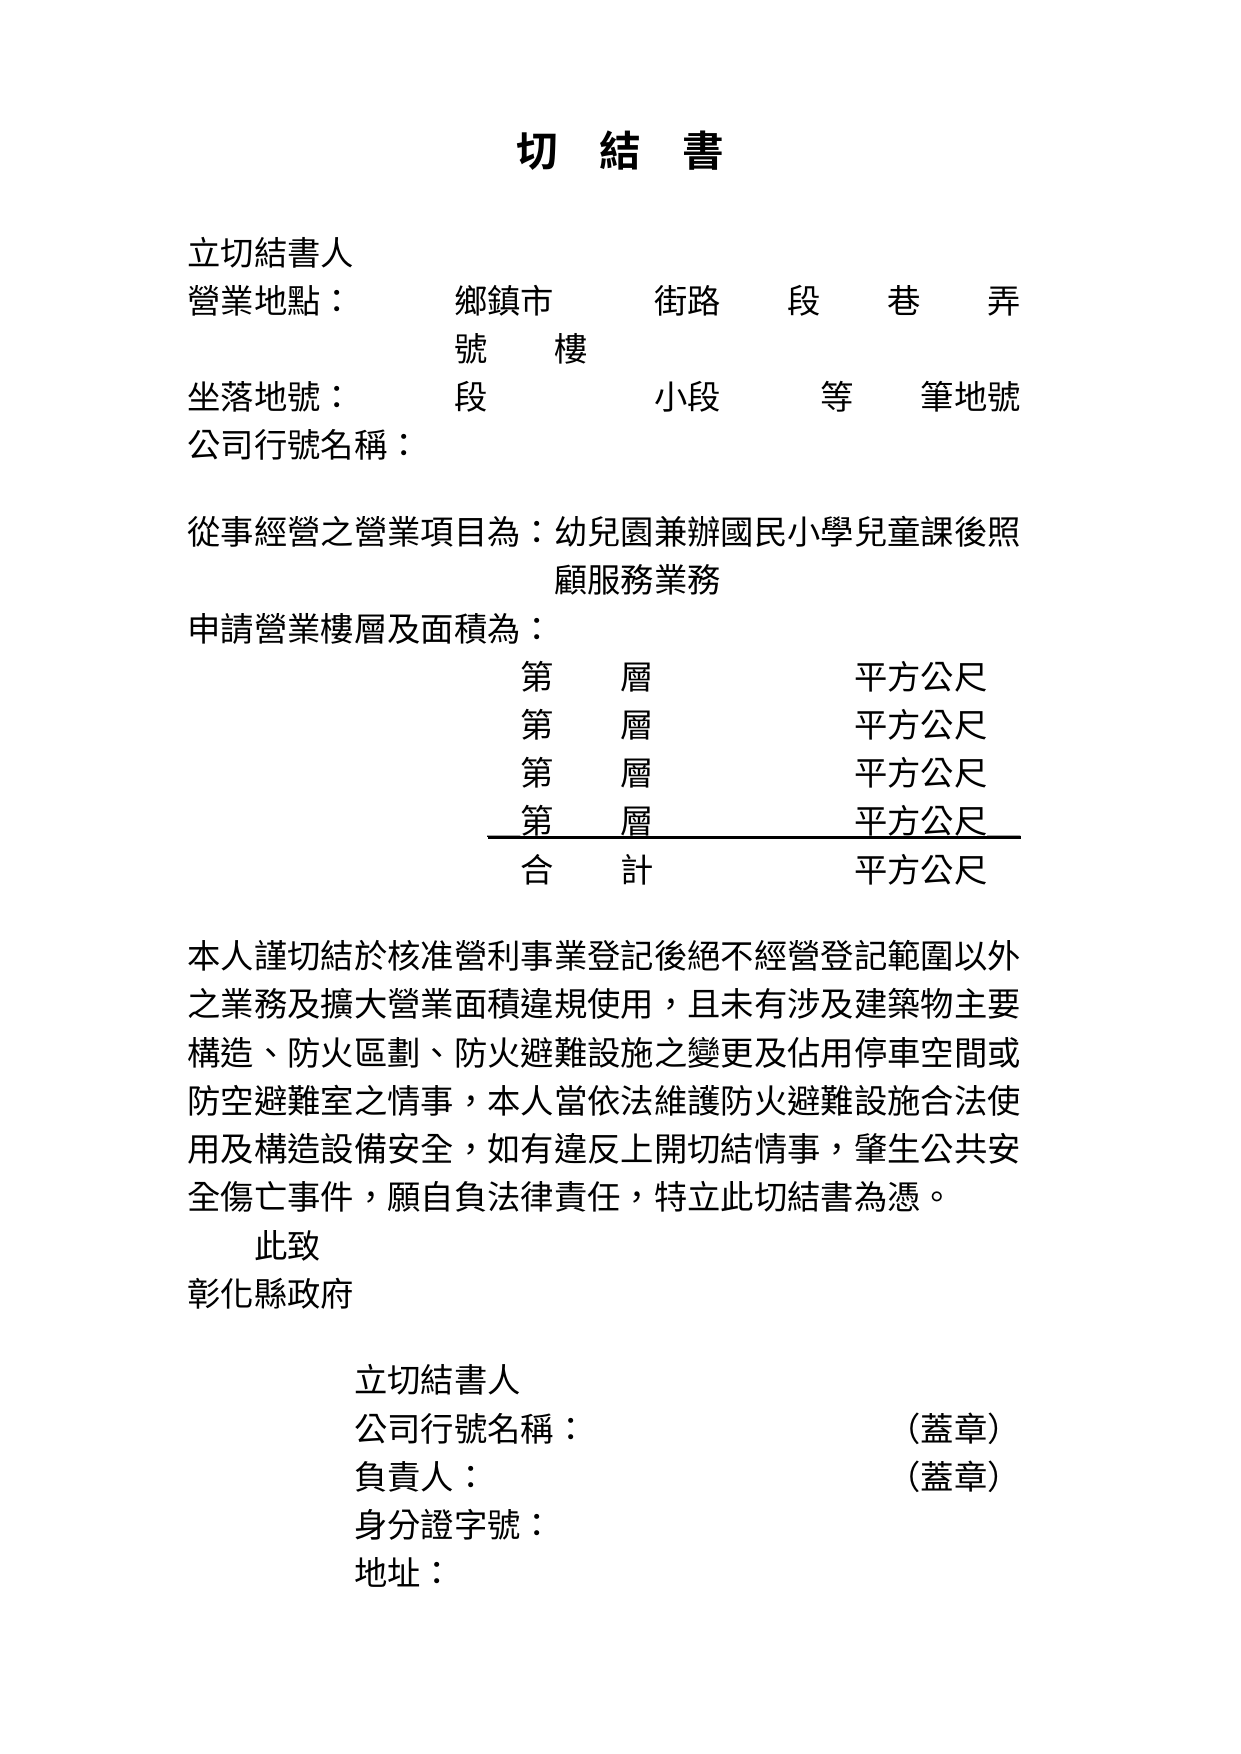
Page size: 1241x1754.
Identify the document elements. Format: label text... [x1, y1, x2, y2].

text 切 結 書 [187, 118, 1053, 178]
text 號 樓 [187, 323, 1053, 371]
text 營業地點： 鄉鎮市 街路 段 巷 弄 [187, 274, 1053, 323]
text 第 層 平方公尺 [187, 651, 1053, 699]
text 從事經營之營業項目為：幼兒園兼辦國民小學兒童課後照顧服務業務 [187, 506, 1053, 602]
text 此致 [187, 1219, 1053, 1268]
text 負責人： （蓋章） [187, 1451, 1053, 1499]
text ＿第 層 平方公尺＿ [187, 795, 1053, 843]
text 本人謹切結於核准營利事業登記後絕不經營登記範圍以外之業務及擴大營業面積違規使用，且未有涉及建築物主要構造、防火區劃、防火避難設施之變更及佔用停車空間或防空避難室之情事，本人當依法維護防火避難設施合法使用及構造設備安全，如有違反上開切結情事，肇生公共安全傷亡事件，願自負法律責任，特立此切結書為憑。 [187, 930, 1053, 1219]
text 地址： [187, 1547, 1053, 1595]
text 立切結書人 [187, 226, 1053, 274]
text 公司行號名稱： [187, 419, 1053, 467]
text 立切結書人 [187, 1354, 1053, 1402]
text 合 計 平方公尺 [187, 843, 1053, 892]
text 第 層 平方公尺 [187, 699, 1053, 747]
text 公司行號名稱： （蓋章） [187, 1402, 1053, 1451]
text 申請營業樓層及面積為： [187, 602, 1053, 651]
text 坐落地號： 段 小段 等 筆地號 [187, 371, 1053, 419]
text 第 層 平方公尺 [187, 747, 1053, 795]
text 身分證字號： [187, 1499, 1053, 1547]
text 彰化縣政府 [187, 1268, 1053, 1316]
